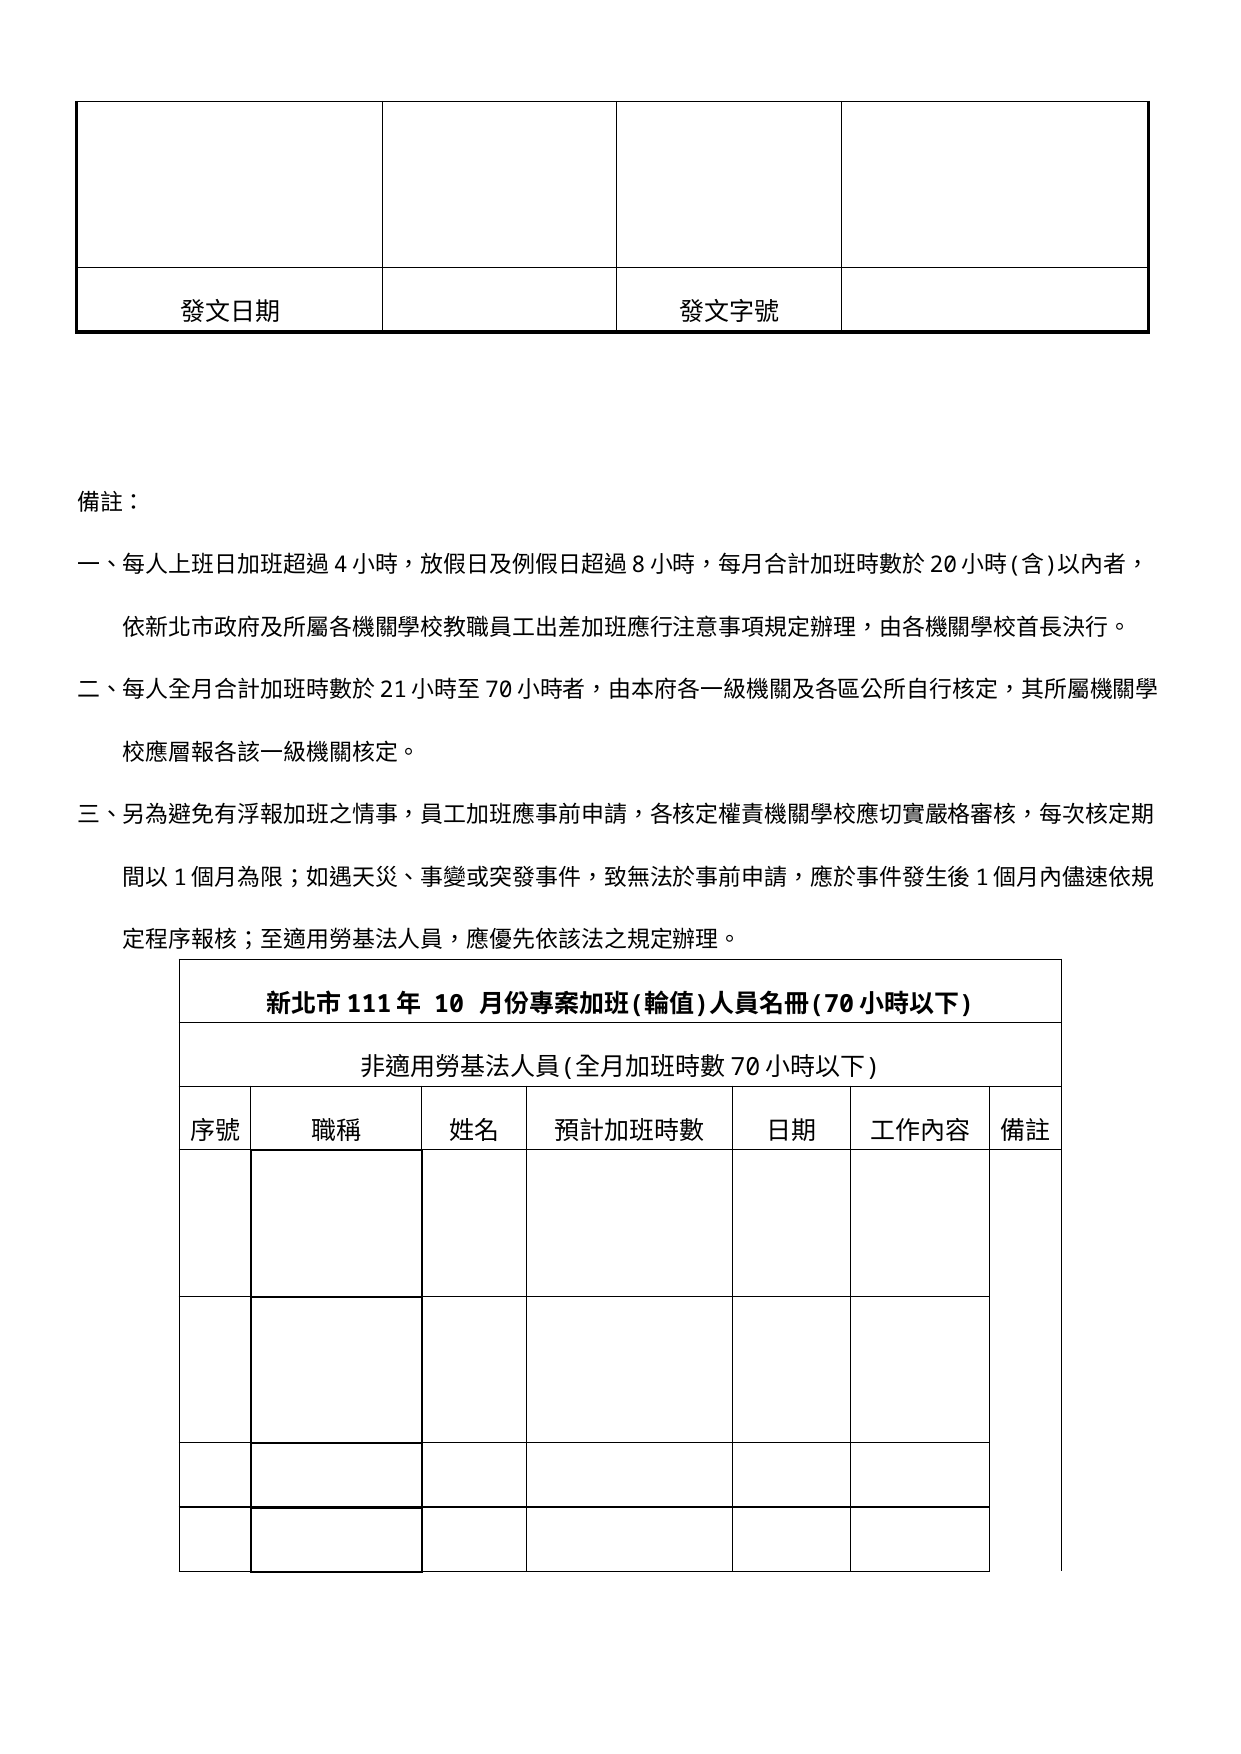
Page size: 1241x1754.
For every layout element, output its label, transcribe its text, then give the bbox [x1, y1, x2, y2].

table_cell [990, 1150, 1061, 1571]
table_cell 非適用勞基法人員(全月加班時數70小時以下) [180, 1023, 1061, 1086]
table_cell [527, 1150, 732, 1296]
table_cell [423, 1297, 526, 1442]
table_cell [527, 1443, 732, 1506]
table_cell [180, 1297, 250, 1442]
table_cell [423, 1508, 526, 1571]
table_cell [252, 1298, 421, 1442]
table_cell 備註 [990, 1087, 1061, 1149]
table_cell [252, 1444, 421, 1506]
table_cell [851, 1508, 989, 1571]
table_cell 發文字號 [617, 268, 841, 330]
table_cell [78, 102, 382, 267]
table_cell [851, 1443, 989, 1506]
table_cell [527, 1297, 732, 1442]
text 備註： [77, 458, 1163, 521]
table_cell [252, 1509, 421, 1571]
table_cell [733, 1443, 850, 1506]
table_header 新北市111年 10 月份專案加班(輪值)人員名冊(70小時以下) [180, 960, 1061, 1022]
table_cell [733, 1297, 850, 1442]
table_cell [423, 1443, 526, 1506]
table_cell [842, 102, 1147, 267]
table_cell [733, 1508, 850, 1571]
table_cell 工作內容 [851, 1087, 989, 1149]
table_cell [383, 268, 616, 330]
table_cell [842, 268, 1147, 330]
table_cell [527, 1508, 732, 1571]
table_cell [851, 1150, 989, 1296]
table_cell [617, 102, 841, 267]
table_cell 序號 [180, 1087, 250, 1149]
table_cell 日期 [733, 1087, 850, 1149]
table_cell [851, 1297, 989, 1442]
table_cell [733, 1150, 850, 1296]
text 一、每人上班日加班超過4小時，放假日及例假日超過8小時，每月合計加班時數於20小時(含)以內者，依新北市政府及所屬各機關學校教職員工出差加班應行注意事項規定辦理，由各機關學校首長決行。 [77, 521, 1163, 646]
table_cell [180, 1150, 250, 1296]
table_cell 職稱 [251, 1087, 421, 1149]
table_cell [180, 1508, 250, 1571]
table_cell 預計加班時數 [527, 1087, 732, 1149]
text 三、另為避免有浮報加班之情事，員工加班應事前申請，各核定權責機關學校應切實嚴格審核，每次核定期間以1個月為限；如遇天災、事變或突發事件，致無法於事前申請，應於事件發生後1個月內儘速依規定程序報核；至適用勞基法人員，應優先依該法之規定辦理。 [77, 771, 1163, 958]
text 二、每人全月合計加班時數於21小時至70小時者，由本府各一級機關及各區公所自行核定，其所屬機關學校應層報各該一級機關核定。 [77, 646, 1163, 771]
table_cell 姓名 [422, 1087, 526, 1149]
table_cell [252, 1151, 421, 1296]
table_cell [423, 1150, 526, 1296]
table_cell 發文日期 [78, 268, 382, 330]
table_cell [180, 1443, 250, 1506]
table_cell [383, 102, 616, 267]
